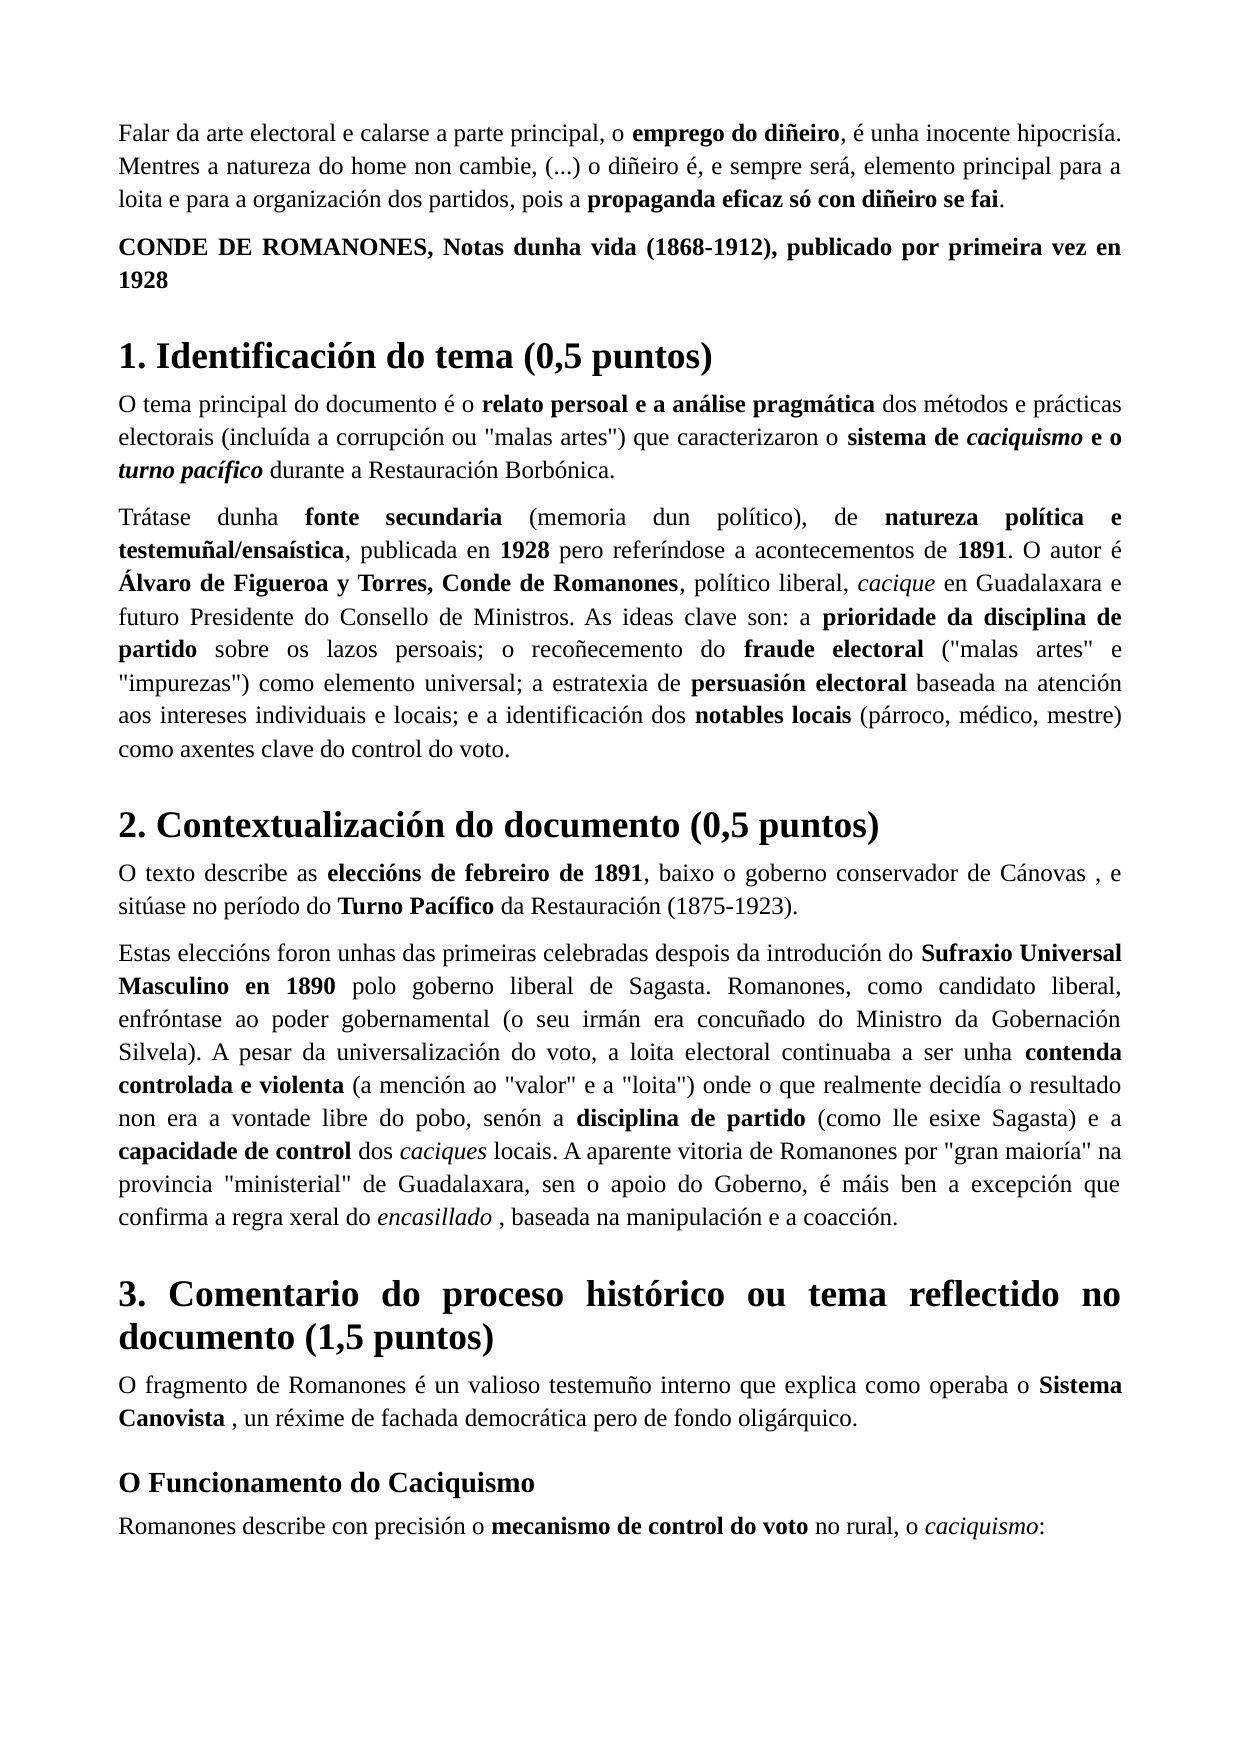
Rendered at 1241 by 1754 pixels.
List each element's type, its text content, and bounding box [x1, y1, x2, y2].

subtitle O Funcionamento do Caciquismo [118, 1465, 1122, 1498]
text O texto describe as eleccións de febreiro de 1891, baixo o goberno conservador de Cánovas , e sitúase no período do Turno Pacífico da Restauración (1875-1923). [118, 858, 1122, 919]
text Trátase dunha fonte secundaria (memoria dun político), de natureza política e testemuñal/ensaística, publicada en 1928 pero referíndose a acontecementos de 1891. O autor é Álvaro de Figueroa y Torres, Conde de Romanones, político liberal, cacique en Guadalaxara e futuro Presidente do Consello de Ministros. As ideas clave son: a prioridade da disciplina de partido sobre os lazos persoais; o recoñecemento do fraude electoral ("malas artes" e "impurezas") como elemento universal; a estratexia de persuasión electoral baseada na atención aos intereses individuais e locais; e a identificación dos notables locais (párroco, médico, mestre) como axentes clave do control do voto. [118, 502, 1122, 762]
text Estas eleccións foron unhas das primeiras celebradas despois da introdución do Sufraxio Universal Masculino en 1890 polo goberno liberal de Sagasta. Romanones, como candidato liberal, enfróntase ao poder gobernamental (o seu irmán era concuñado do Ministro da Gobernación Silvela). A pesar da universalización do voto, a loita electoral continuaba a ser unha contenda controlada e violenta (a mención ao "valor" e a "loita") onde o que realmente decidía o resultado non era a vontade libre do pobo, senón a disciplina de partido (como lle esixe Sagasta) e a capacidade de control dos caciques locais. A aparente vitoria de Romanones por "gran maioría" na provincia "ministerial" de Guadalaxara, sen o apoio do Goberno, é máis ben a excepción que confirma a regra xeral do encasillado , baseada na manipulación e a coacción. [118, 938, 1122, 1231]
text Romanones describe con precisión o mecanismo de control do voto no rural, o caciquismo: [118, 1511, 1122, 1540]
text CONDE DE ROMANONES, Notas dunha vida (1868-1912), publicado por primeira vez en 1928 [118, 232, 1122, 293]
subtitle 1. Identificación do tema (0,5 puntos) [118, 333, 1122, 376]
subtitle 2. Contextualización do documento (0,5 puntos) [118, 802, 1122, 845]
text O tema principal do documento é o relato persoal e a análise pragmática dos métodos e prácticas electorais (incluída a corrupción ou "malas artes") que caracterizaron o sistema de caciquismo e o turno pacífico durante a Restauración Borbónica. [118, 389, 1122, 484]
text O fragmento de Romanones é un valioso testemuño interno que explica como operaba o Sistema Canovista , un réxime de fachada democrática pero de fondo oligárquico. [118, 1370, 1122, 1431]
subtitle 3. Comentario do proceso histórico ou tema reflectido no documento (1,5 puntos) [118, 1271, 1122, 1357]
text Falar da arte electoral e calarse a parte principal, o emprego do diñeiro, é unha inocente hipocrisía. Mentres a natureza do home non cambie, (...) o diñeiro é, e sempre será, elemento principal para a loita e para a organización dos partidos, pois a propaganda eficaz só con diñeiro se fai. [118, 118, 1122, 213]
